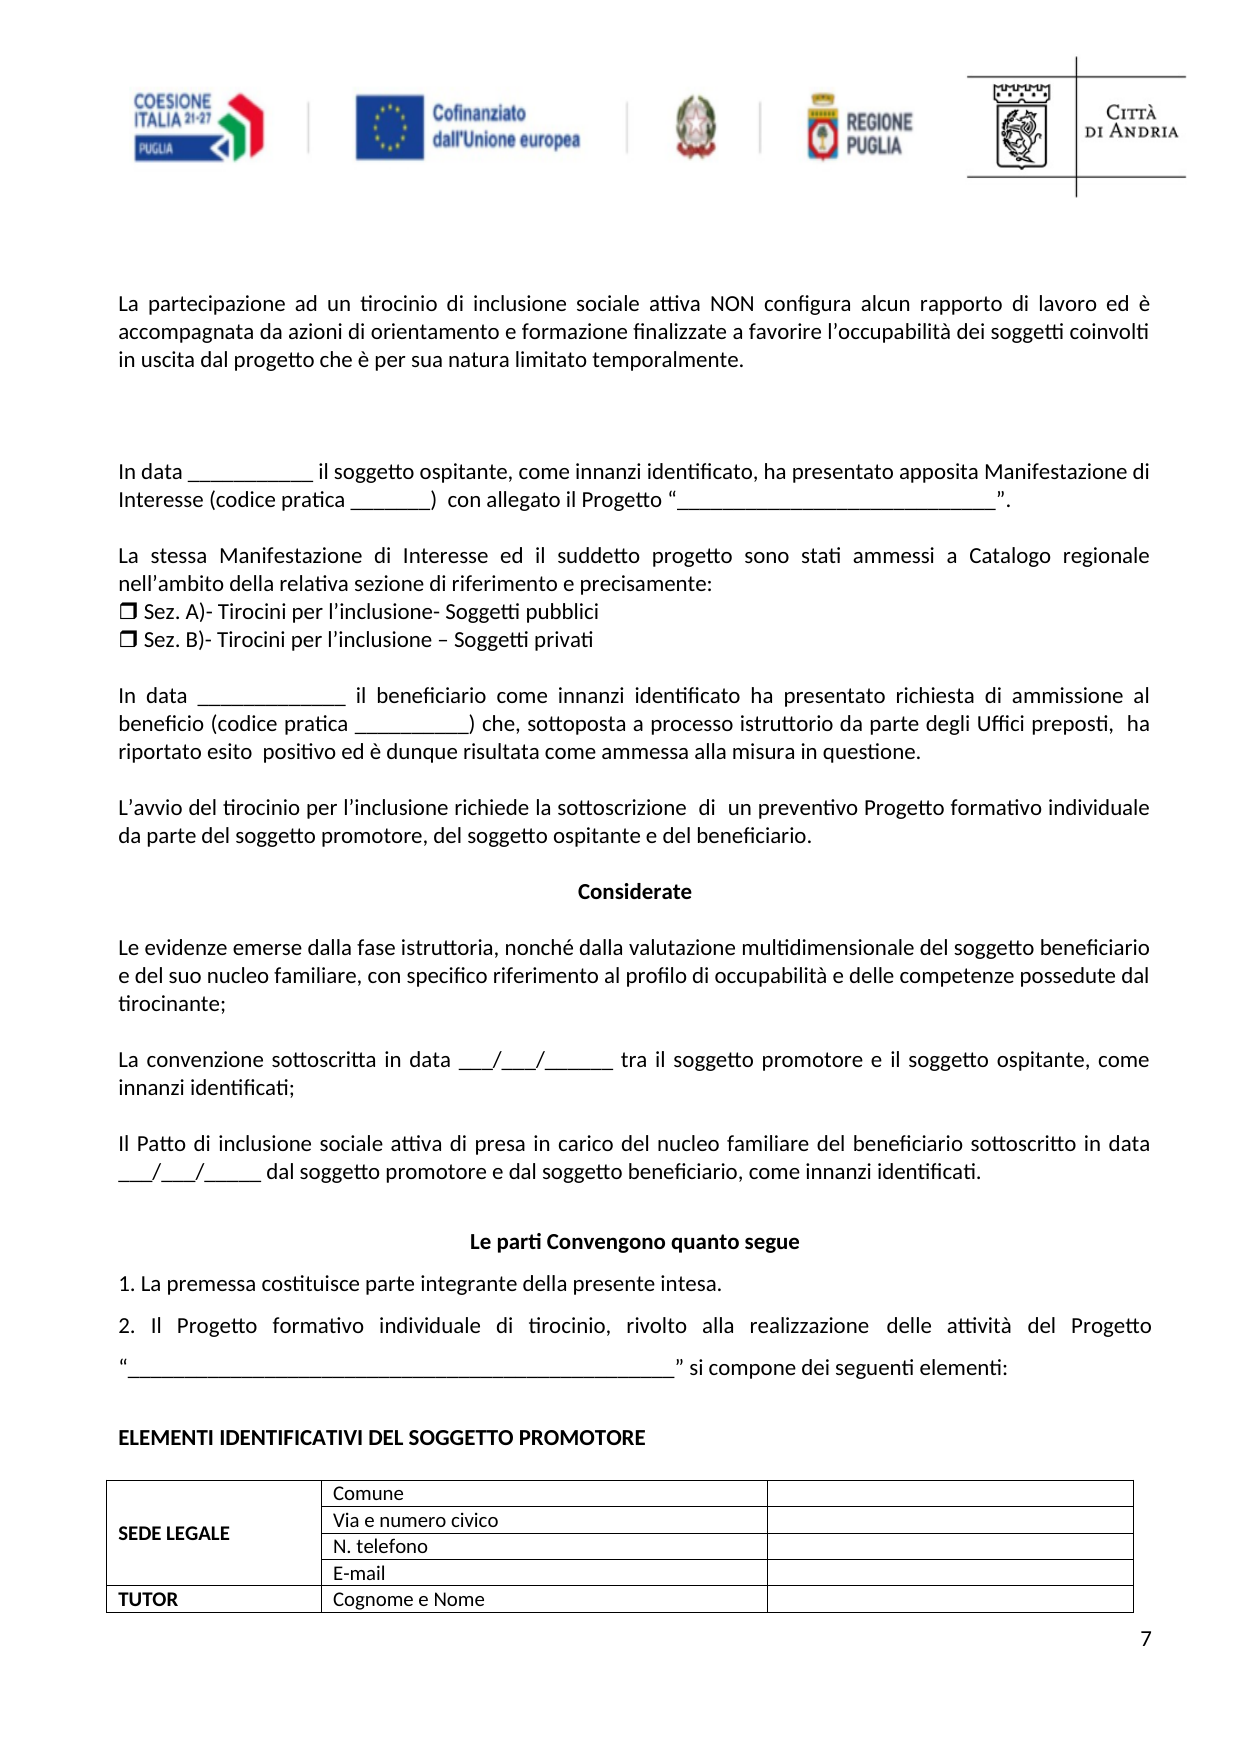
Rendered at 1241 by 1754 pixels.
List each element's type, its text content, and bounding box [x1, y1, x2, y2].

text 2. Il Progetto formativo individuale di tirocinio, rivolto alla realizzazione delle attività del Progetto “________________________________________________” si compone dei seguenti elementi: [118, 1311, 1152, 1381]
text 1. La premessa costituisce parte integrante della presente intesa. [118, 1269, 1152, 1297]
text ELEMENTI IDENTIFICATIVI DEL SOGGETTO PROMOTORE [118, 1423, 1152, 1451]
text  Sez. B)- Tirocini per l’inclusione – Soggetti privati [118, 625, 1152, 653]
text  Sez. A)- Tirocini per l’inclusione- Soggetti pubblici [118, 597, 1152, 625]
table_cell [768, 1534, 1133, 1559]
table_cell Via e numero civico [322, 1507, 767, 1532]
text Le evidenze emerse dalla fase istruttoria, nonché dalla valutazione multidimensionale del soggetto beneficiario e del suo nucleo familiare, con specifico riferimento al profilo di occupabilità e delle competenze possedute dal tirocinante; [118, 933, 1152, 1017]
table_cell Cognome e Nome [322, 1586, 767, 1612]
text Considerate [118, 877, 1152, 905]
text La stessa Manifestazione di Interesse ed il suddetto progetto sono stati ammessi a Catalogo regionale nell’ambito della relativa sezione di riferimento e precisamente: [118, 541, 1152, 597]
picture [118, 73, 934, 177]
table_header [768, 1481, 1133, 1506]
text La convenzione sottoscritta in data ___/___/______ tra il soggetto promotore e il soggetto ospitante, come innanzi identificati; [118, 1045, 1152, 1101]
text L’avvio del tirocinio per l’inclusione richiede la sottoscrizione di un preventivo Progetto formativo individuale da parte del soggetto promotore, del soggetto ospitante e del beneficiario. [118, 793, 1152, 849]
table_header SEDE LEGALE [107, 1481, 321, 1585]
text La partecipazione ad un tirocinio di inclusione sociale attiva NON configura alcun rapporto di lavoro ed è accompagnata da azioni di orientamento e formazione finalizzate a favorire l’occupabilità dei soggetti coinvolti in uscita dal progetto che è per sua natura limitato temporalmente. [118, 289, 1152, 373]
picture [965, 53, 1187, 199]
text Le parti Convengono quanto segue [118, 1227, 1152, 1256]
text In data _____________ il beneficiario come innanzi identificato ha presentato richiesta di ammissione al beneficio (codice pratica __________) che, sottoposta a processo istruttorio da parte degli Uffici preposti, ha riportato esito positivo ed è dunque risultata come ammessa alla misura in questione. [118, 681, 1152, 765]
table_cell N. telefono [322, 1534, 767, 1559]
table_header Comune [322, 1481, 767, 1506]
table_cell E-mail [322, 1560, 767, 1585]
table_cell [768, 1560, 1133, 1585]
text In data ___________ il soggetto ospitante, come innanzi identificato, ha presentato apposita Manifestazione di Interesse (codice pratica _______) con allegato il Progetto “____________________________”. [118, 457, 1152, 513]
text Il Patto di inclusione sociale attiva di presa in carico del nucleo familiare del beneficiario sottoscritto in data ___/___/_____ dal soggetto promotore e dal soggetto beneficiario, come innanzi identificati. [118, 1129, 1152, 1186]
table_cell [768, 1586, 1133, 1612]
table_cell TUTOR [107, 1586, 321, 1612]
table_cell [768, 1507, 1133, 1532]
